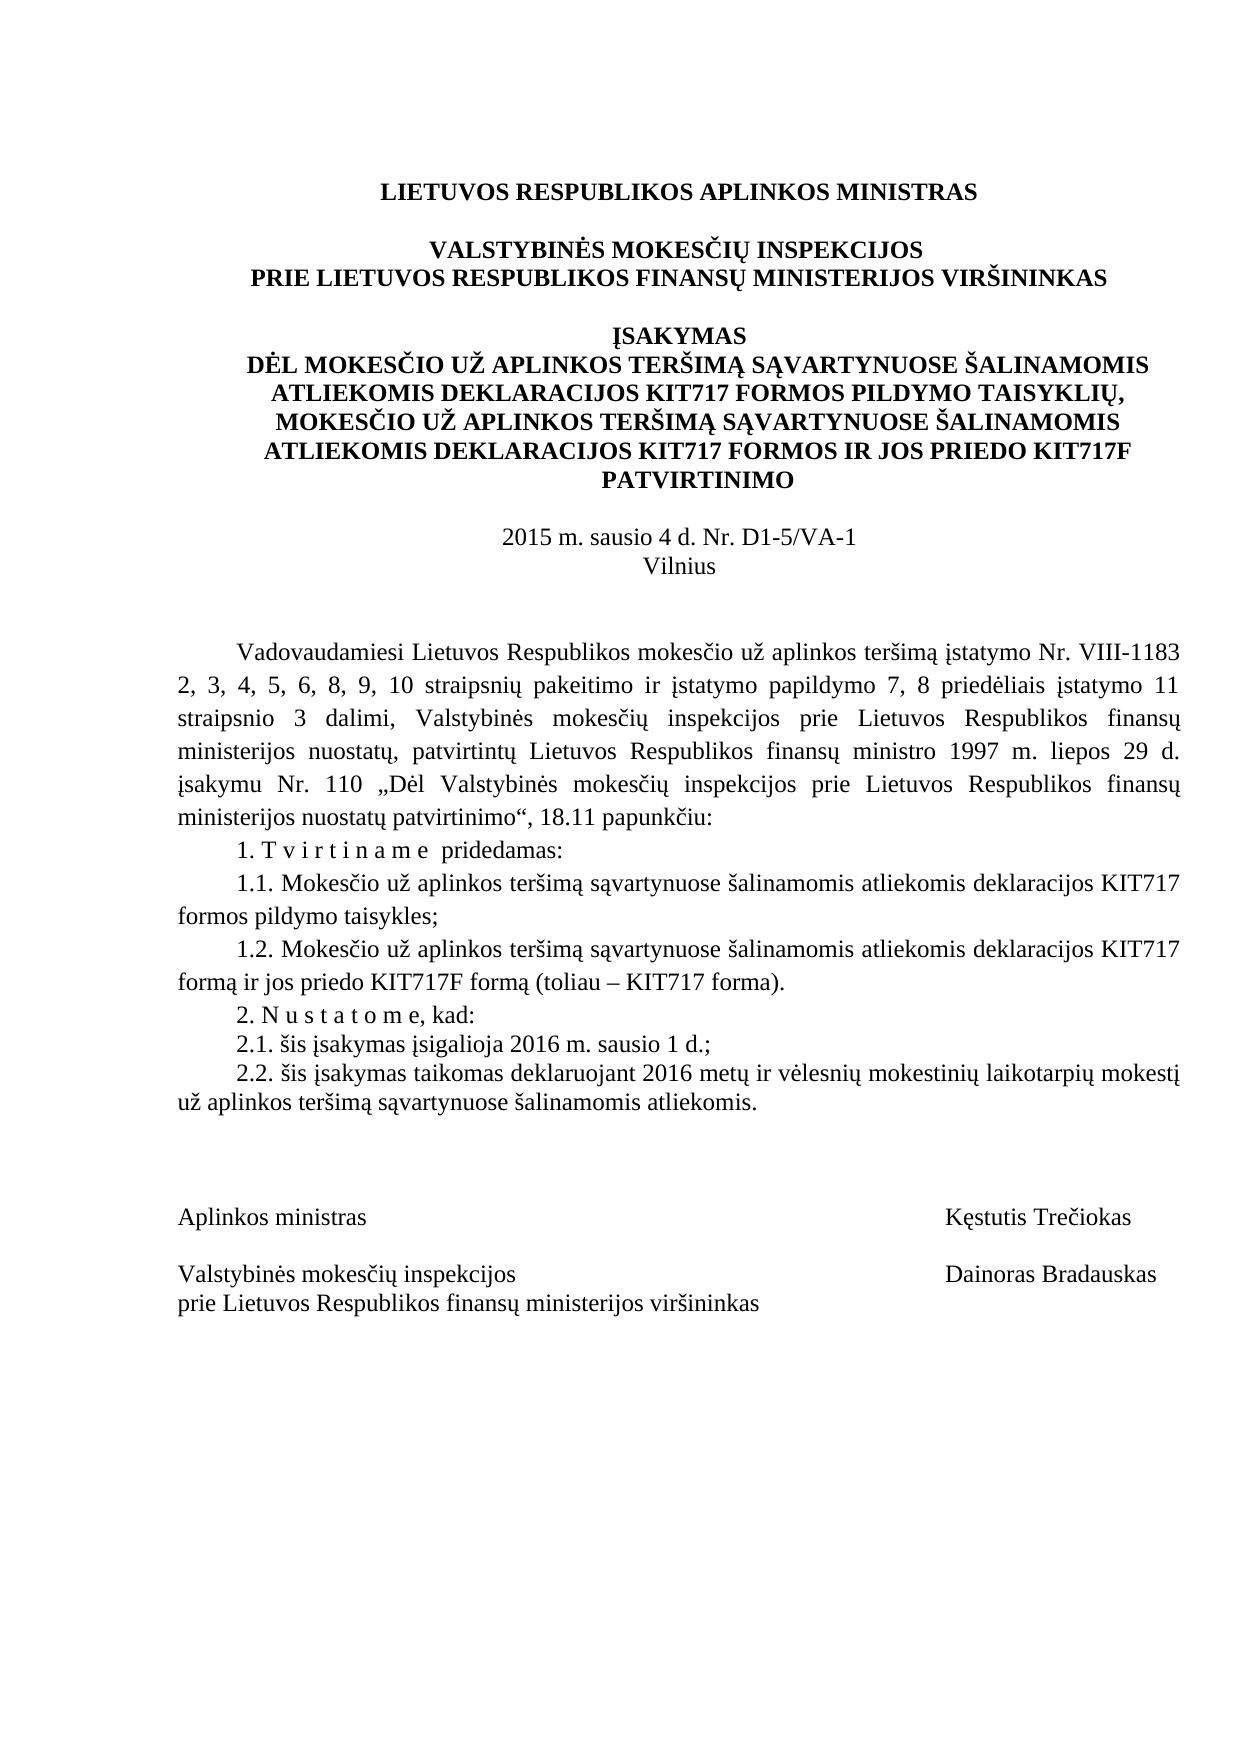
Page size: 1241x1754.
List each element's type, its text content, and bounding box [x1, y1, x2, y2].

text 2.1. šis įsakymas įsigalioja 2016 m. sausio 1 d.; [177, 1029, 1181, 1058]
text Valstybinės mokesčių inspekcijos Dainoras Bradauskas [177, 1259, 1181, 1288]
text PRIE LIETUVOS RESPUBLIKOS FINANSŲ MINISTERIJOS VIRŠININKAS [177, 263, 1181, 292]
text 2. N u s t a t o m e, kad: [177, 1000, 1181, 1029]
text 1. Tvirtiname pridedamas: [177, 835, 1181, 864]
text Vilnius [177, 551, 1181, 580]
text LIETUVOS RESPUBLIKOS APLINKOS MINISTRAS [177, 177, 1181, 206]
text 2.2. šis įsakymas taikomas deklaruojant 2016 metų ir vėlesnių mokestinių laikotarpių mokestį už aplinkos teršimą sąvartynuose šalinamomis atliekomis. [177, 1058, 1181, 1115]
text 1.1. Mokesčio už aplinkos teršimą sąvartynuose šalinamomis atliekomis deklaracijos KIT717 formos pildymo taisykles; [177, 868, 1181, 930]
text prie Lietuvos Respublikos finansų ministerijos viršininkas [177, 1288, 1181, 1317]
text 2015 m. sausio 4 d. Nr. D1-5/VA-1 [177, 522, 1181, 551]
text VALSTYBINĖS MOKESČIŲ INSPEKCIJOS [177, 235, 1181, 263]
text ĮSAKYMAS [177, 321, 1181, 350]
text 1.2. Mokesčio už aplinkos teršimą sąvartynuose šalinamomis atliekomis deklaracijos KIT717 formą ir jos priedo KIT717F formą (toliau – KIT717 forma). [177, 934, 1181, 996]
text Vadovaudamiesi Lietuvos Respublikos mokesčio už aplinkos teršimą įstatymo Nr. VIII-1183 2, 3, 4, 5, 6, 8, 9, 10 straipsnių pakeitimo ir įstatymo papildymo 7, 8 priedėliais įstatymo 11 straipsnio 3 dalimi, Valstybinės mokesčių inspekcijos prie Lietuvos Respublikos finansų ministerijos nuostatų, patvirtintų Lietuvos Respublikos finansų ministro 1997 m. liepos 29 d. įsakymu Nr. 110 „Dėl Valstybinės mokesčių inspekcijos prie Lietuvos Respublikos finansų ministerijos nuostatų patvirtinimo“, 18.11 papunkčiu: [177, 637, 1181, 831]
text Aplinkos ministras Kęstutis Trečiokas [177, 1202, 1181, 1230]
text DĖL MOKESČIO UŽ APLINKOS teršimą SĄVARTYNUOSE ŠALINAMOMIS ATLIEKOMIS DEKLARACIJOS KIT717 FORMOS PILDYMO TAISYKLIŲ, MOKESČIO UŽ APLINKOS TERŠIMĄ SĄVARTYNUOSE ŠALINAMOMIS ATLIEKOMIS DEKLARACIJOS KIT717 FORMOS IR JOS PRIEDO KIT717F PATVIRTINIMO [215, 350, 1181, 493]
